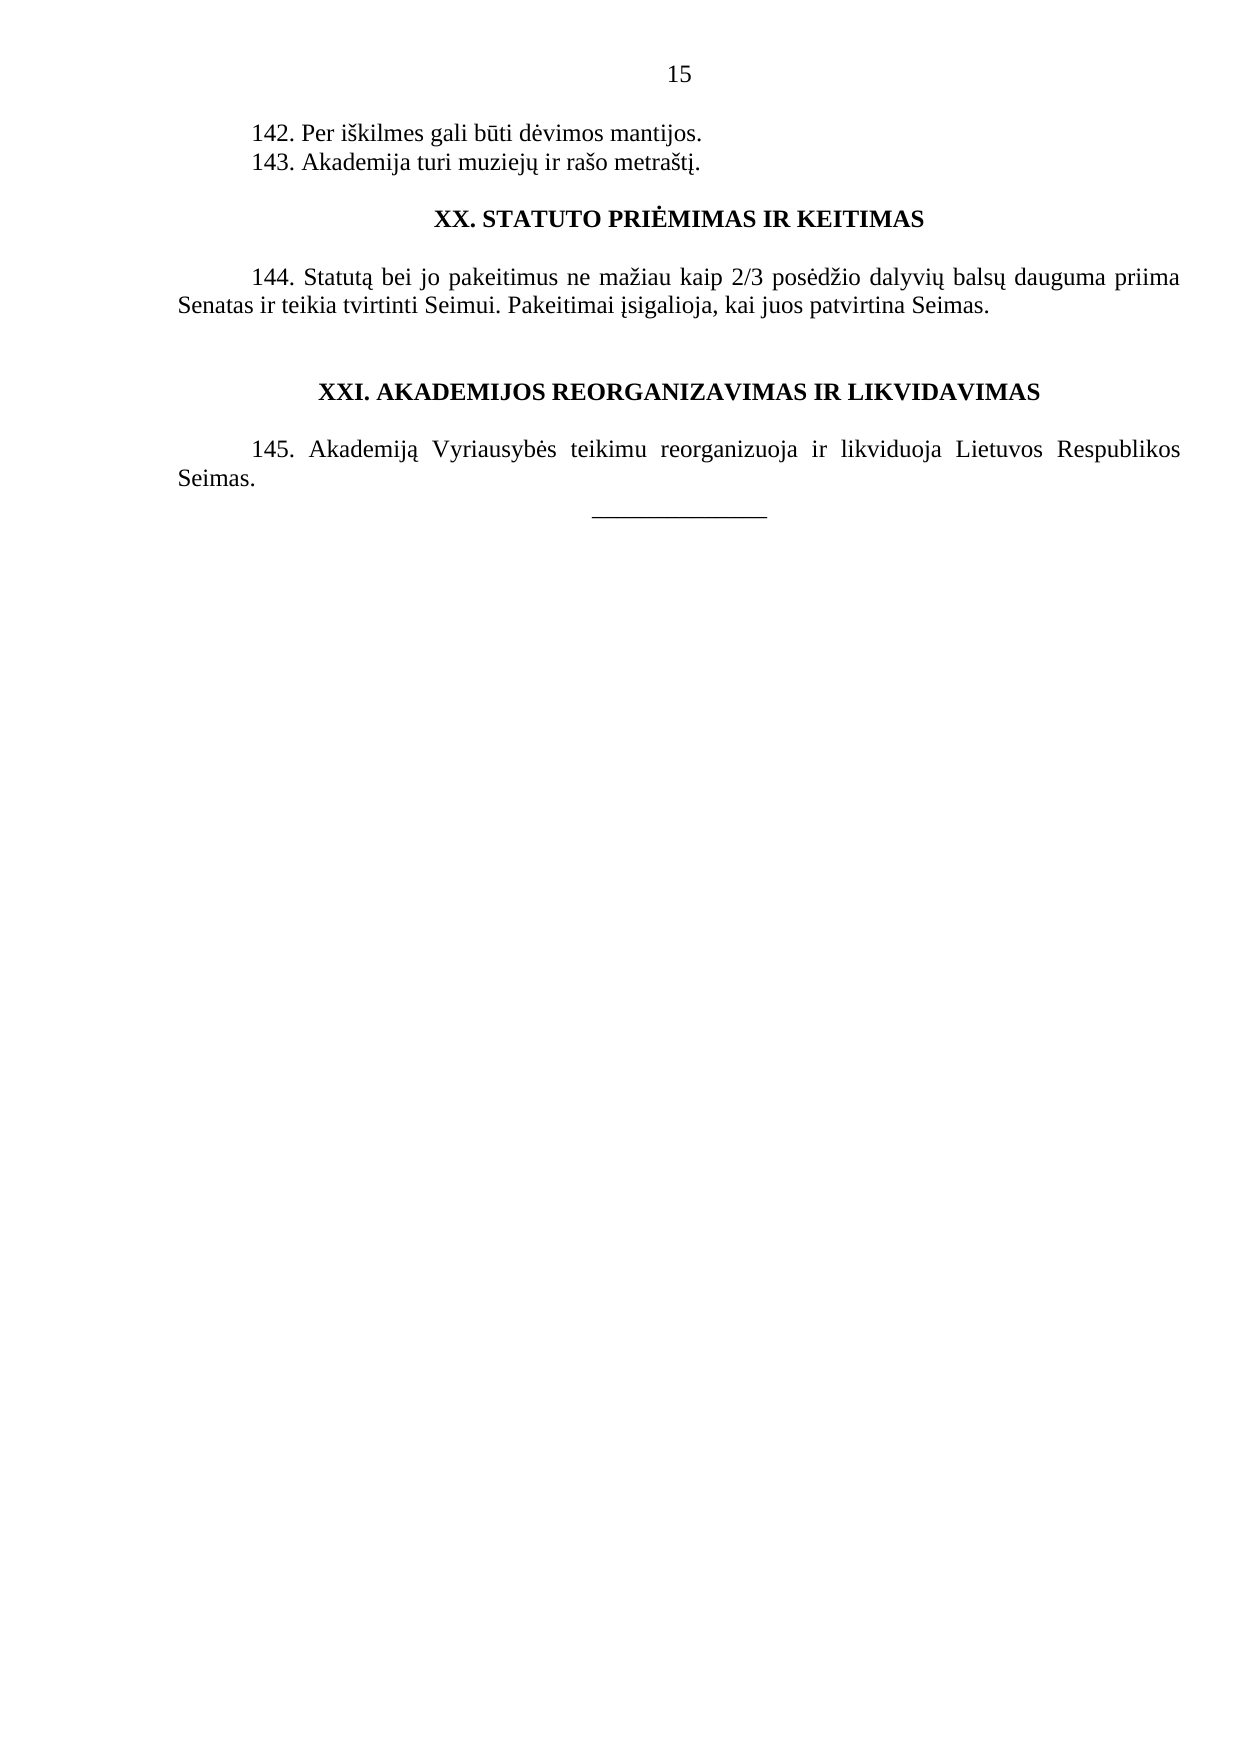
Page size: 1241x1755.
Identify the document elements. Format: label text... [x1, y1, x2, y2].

text ______________ [177, 492, 1181, 521]
text 145. Akademiją Vyriausybės teikimu reorganizuoja ir likviduoja Lietuvos Respublikos Seimas. [177, 434, 1181, 492]
text XX. Statuto priėmimas ir keitimas [177, 204, 1181, 233]
text 144. Statutą bei jo pakeitimus ne mažiau kaip 2/3 posėdžio dalyvių balsų dauguma priima Senatas ir teikia tvirtinti Seimui. Pakeitimai įsigalioja, kai juos patvirtina Seimas. [177, 262, 1181, 319]
text 142. Per iškilmes gali būti dėvimos mantijos. [177, 118, 1181, 147]
text XXI. AKADEMIJOS reorganizavimas ir likvidavimas [177, 377, 1181, 406]
text 143. Akademija turi muziejų ir rašo metraštį. [177, 147, 1181, 176]
